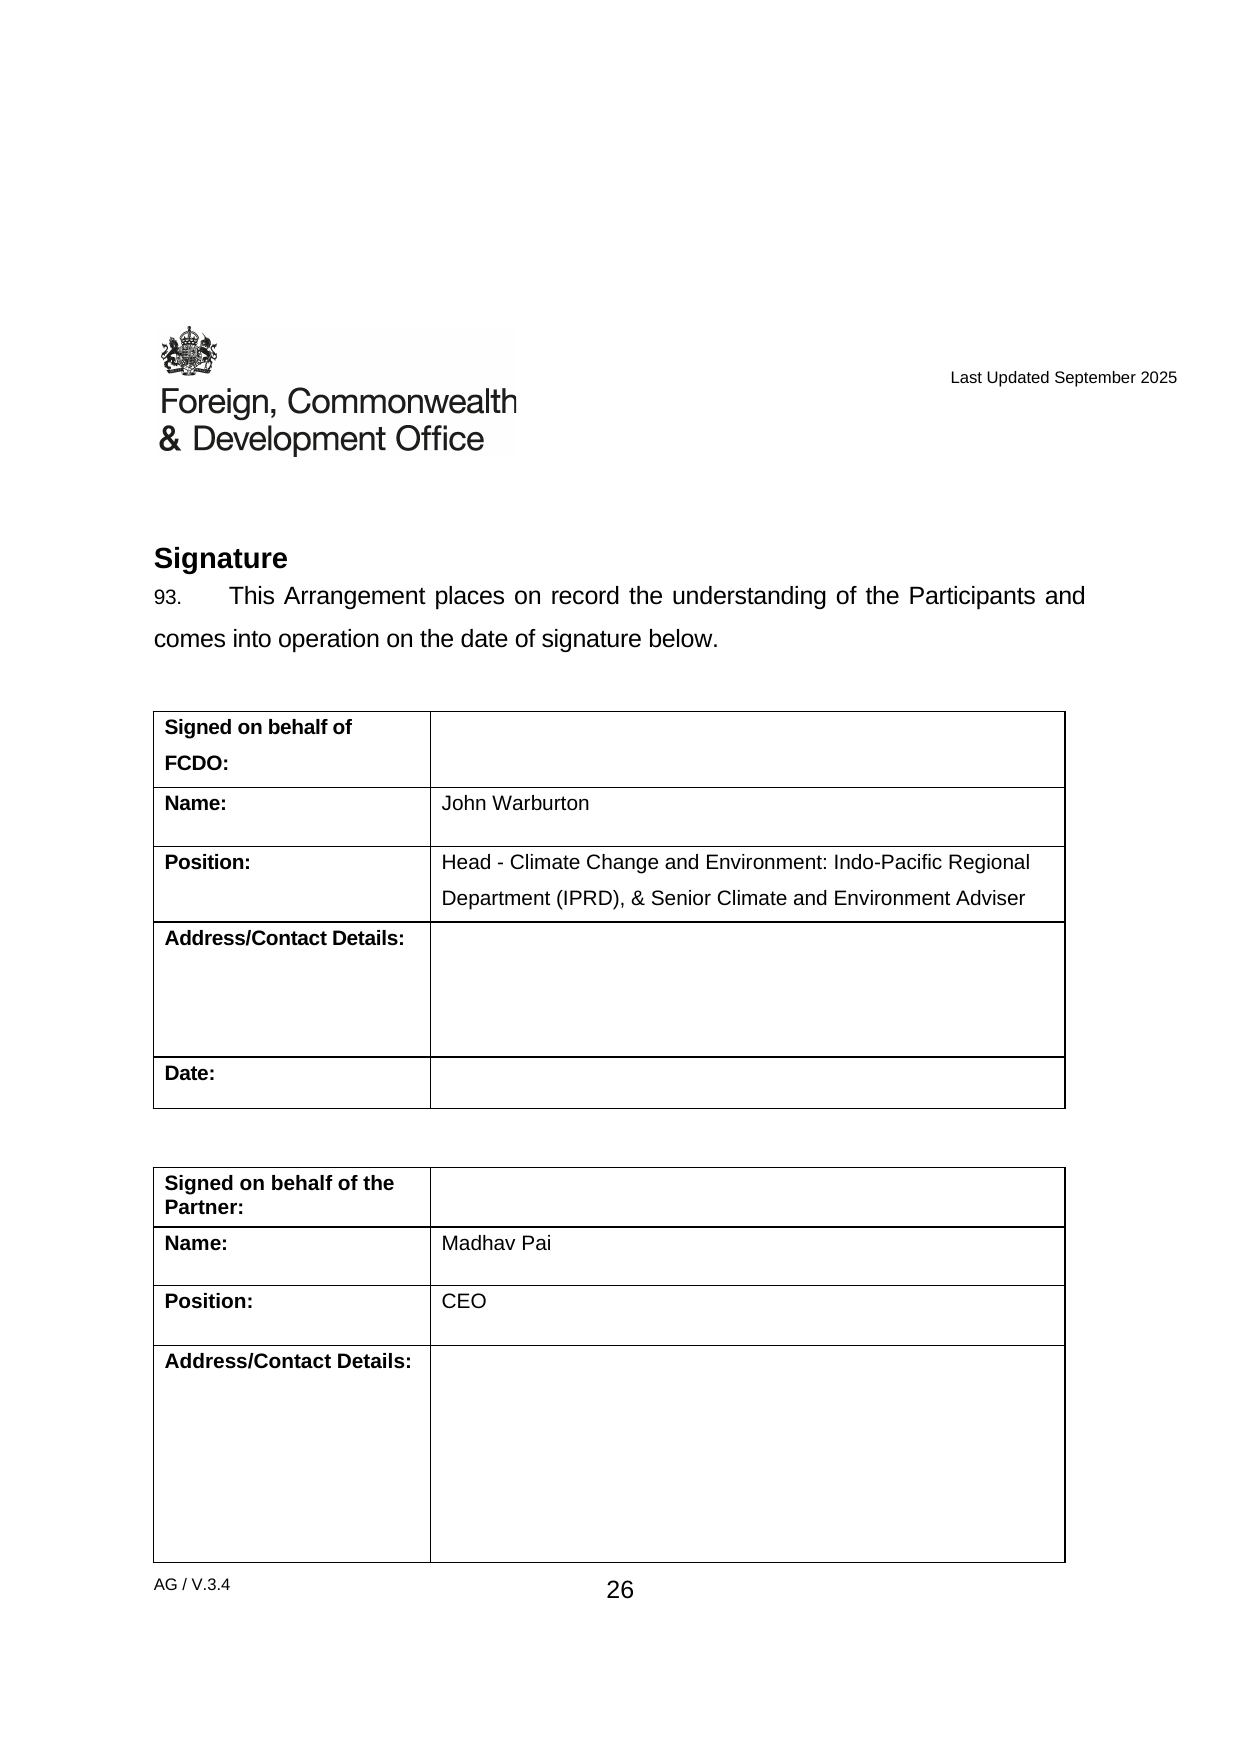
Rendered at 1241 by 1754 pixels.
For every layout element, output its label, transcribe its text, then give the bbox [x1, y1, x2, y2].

table_cell Date: [154, 1058, 430, 1108]
table_cell [431, 923, 1064, 1056]
table_cell Position: [154, 1286, 430, 1344]
table_cell Madhav Pai [431, 1228, 1064, 1285]
table_cell Address/Contact Details: [154, 1346, 430, 1562]
table_cell John Warburton [431, 788, 1064, 846]
table_header Signed on behalf of FCDO: [154, 712, 430, 787]
table_cell Position: [154, 847, 430, 921]
table_cell CEO [431, 1286, 1064, 1344]
table_cell Name: [154, 1228, 430, 1285]
table_cell [153, 1109, 1065, 1167]
table_cell [431, 1168, 1064, 1226]
list This Arrangement places on record the understanding of the Participants and comes into operation on the date of signature below. [153, 581, 1087, 653]
table_cell Address/Contact Details: [154, 923, 430, 1056]
subtitle Signature [153, 542, 1087, 575]
table_header [431, 712, 1064, 787]
table_cell Name: [154, 788, 430, 846]
table_cell [431, 1346, 1064, 1562]
table_cell [431, 1058, 1064, 1108]
table_cell Signed on behalf of the Partner: [154, 1168, 430, 1226]
table_cell Head - Climate Change and Environment: Indo-Pacific Regional Department (IPRD), & Senior Climate and Environment Adviser [431, 847, 1064, 921]
